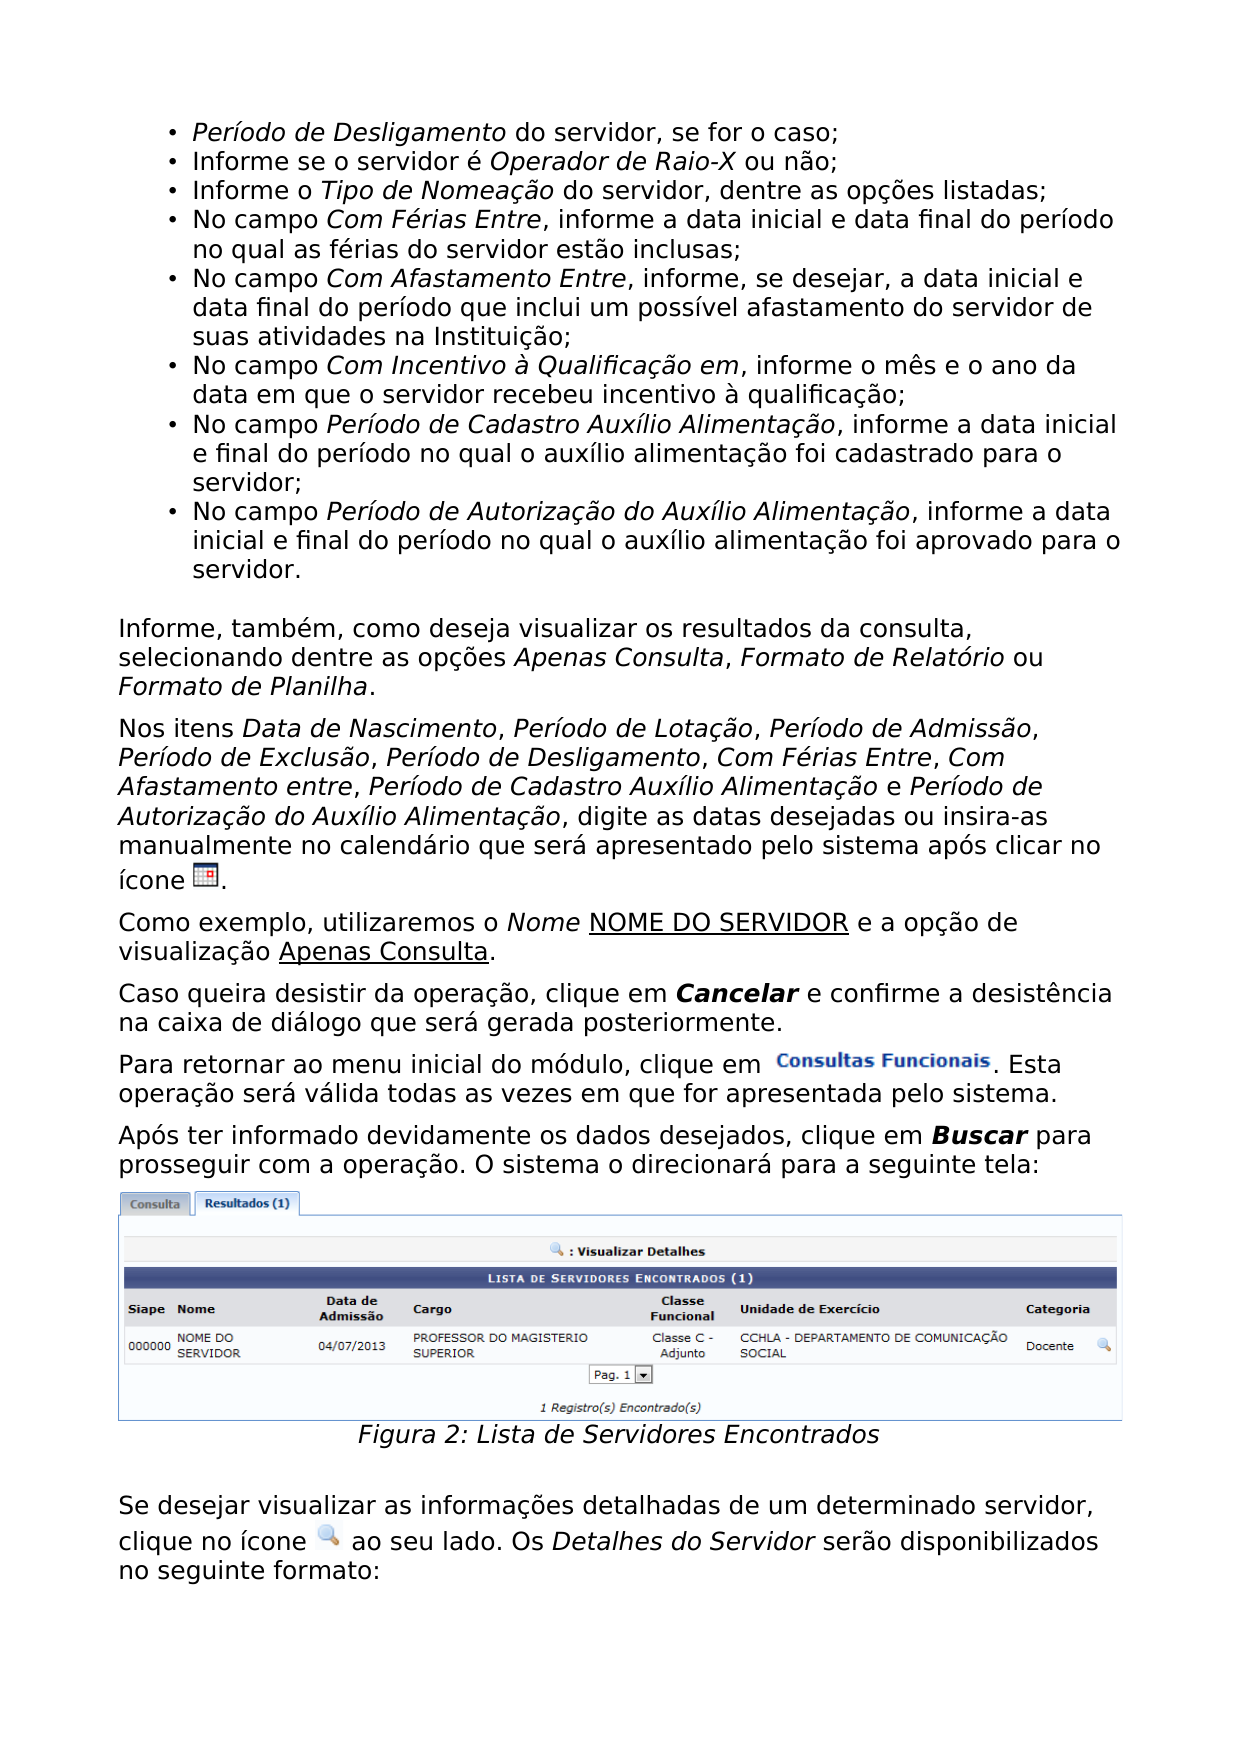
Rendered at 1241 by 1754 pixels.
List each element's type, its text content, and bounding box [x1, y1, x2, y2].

picture [315, 1520, 344, 1550]
list Informe o Tipo de Nomeação do servidor, dentre as opções listadas; [177, 176, 1122, 206]
text Se desejar visualizar as informações detalhadas de um determinado servidor, clique no ícone ao seu lado. Os Detalhes do Servidor serão disponibilizados no seguinte formato: [118, 1491, 1122, 1585]
list No campo Com Incentivo à Qualificação em, informe o mês e o ano da data em que o servidor recebeu incentivo à qualificação; [177, 351, 1122, 410]
picture [193, 860, 220, 890]
list No campo Período de Autorização do Auxílio Alimentação, informe a data inicial e final do período no qual o auxílio alimentação foi aprovado para o servidor. [177, 497, 1122, 585]
text Para retornar ao menu inicial do módulo, clique em . Esta operação será válida todas as vezes em que for apresentada pelo sistema. [118, 1050, 1122, 1108]
text Caso queira desistir da operação, clique em Cancelar e confirme a desistência na caixa de diálogo que será gerada posteriormente. [118, 979, 1122, 1037]
list No campo Com Férias Entre, informe a data inicial e data final do período no qual as férias do servidor estão inclusas; [177, 206, 1122, 264]
text Informe, também, como deseja visualizar os resultados da consulta, selecionando dentre as opções Apenas Consulta, Formato de Relatório ou Formato de Planilha. [118, 614, 1122, 702]
text Como exemplo, utilizaremos o Nome NOME DO SERVIDOR e a opção de visualização Apenas Consulta. [118, 908, 1122, 967]
list Informe se o servidor é Operador de Raio-X ou não; [177, 147, 1122, 176]
text Figura 2: Lista de Servidores Encontrados [118, 1421, 1122, 1449]
picture [770, 1050, 992, 1074]
list No campo Com Afastamento Entre, informe, se desejar, a data inicial e data final do período que inclui um possível afastamento do servidor de suas atividades na Instituição; [177, 264, 1122, 351]
list Período de Desligamento do servidor, se for o caso; [177, 118, 1122, 147]
text Após ter informado devidamente os dados desejados, clique em Buscar para prosseguir com a operação. O sistema o direcionará para a seguinte tela: [118, 1121, 1122, 1179]
list No campo Período de Cadastro Auxílio Alimentação, informe a data inicial e final do período no qual o auxílio alimentação foi cadastrado para o servidor; [177, 410, 1122, 497]
picture [118, 1191, 1123, 1421]
text Nos itens Data de Nascimento, Período de Lotação, Período de Admissão, Período de Exclusão, Período de Desligamento, Com Férias Entre, Com Afastamento entre, Período de Cadastro Auxílio Alimentação e Período de Autorização do Auxílio Alimentação, digite as datas desejadas ou insira-as manualmente no calendário que será apresentado pelo sistema após clicar no ícone . [118, 714, 1122, 896]
